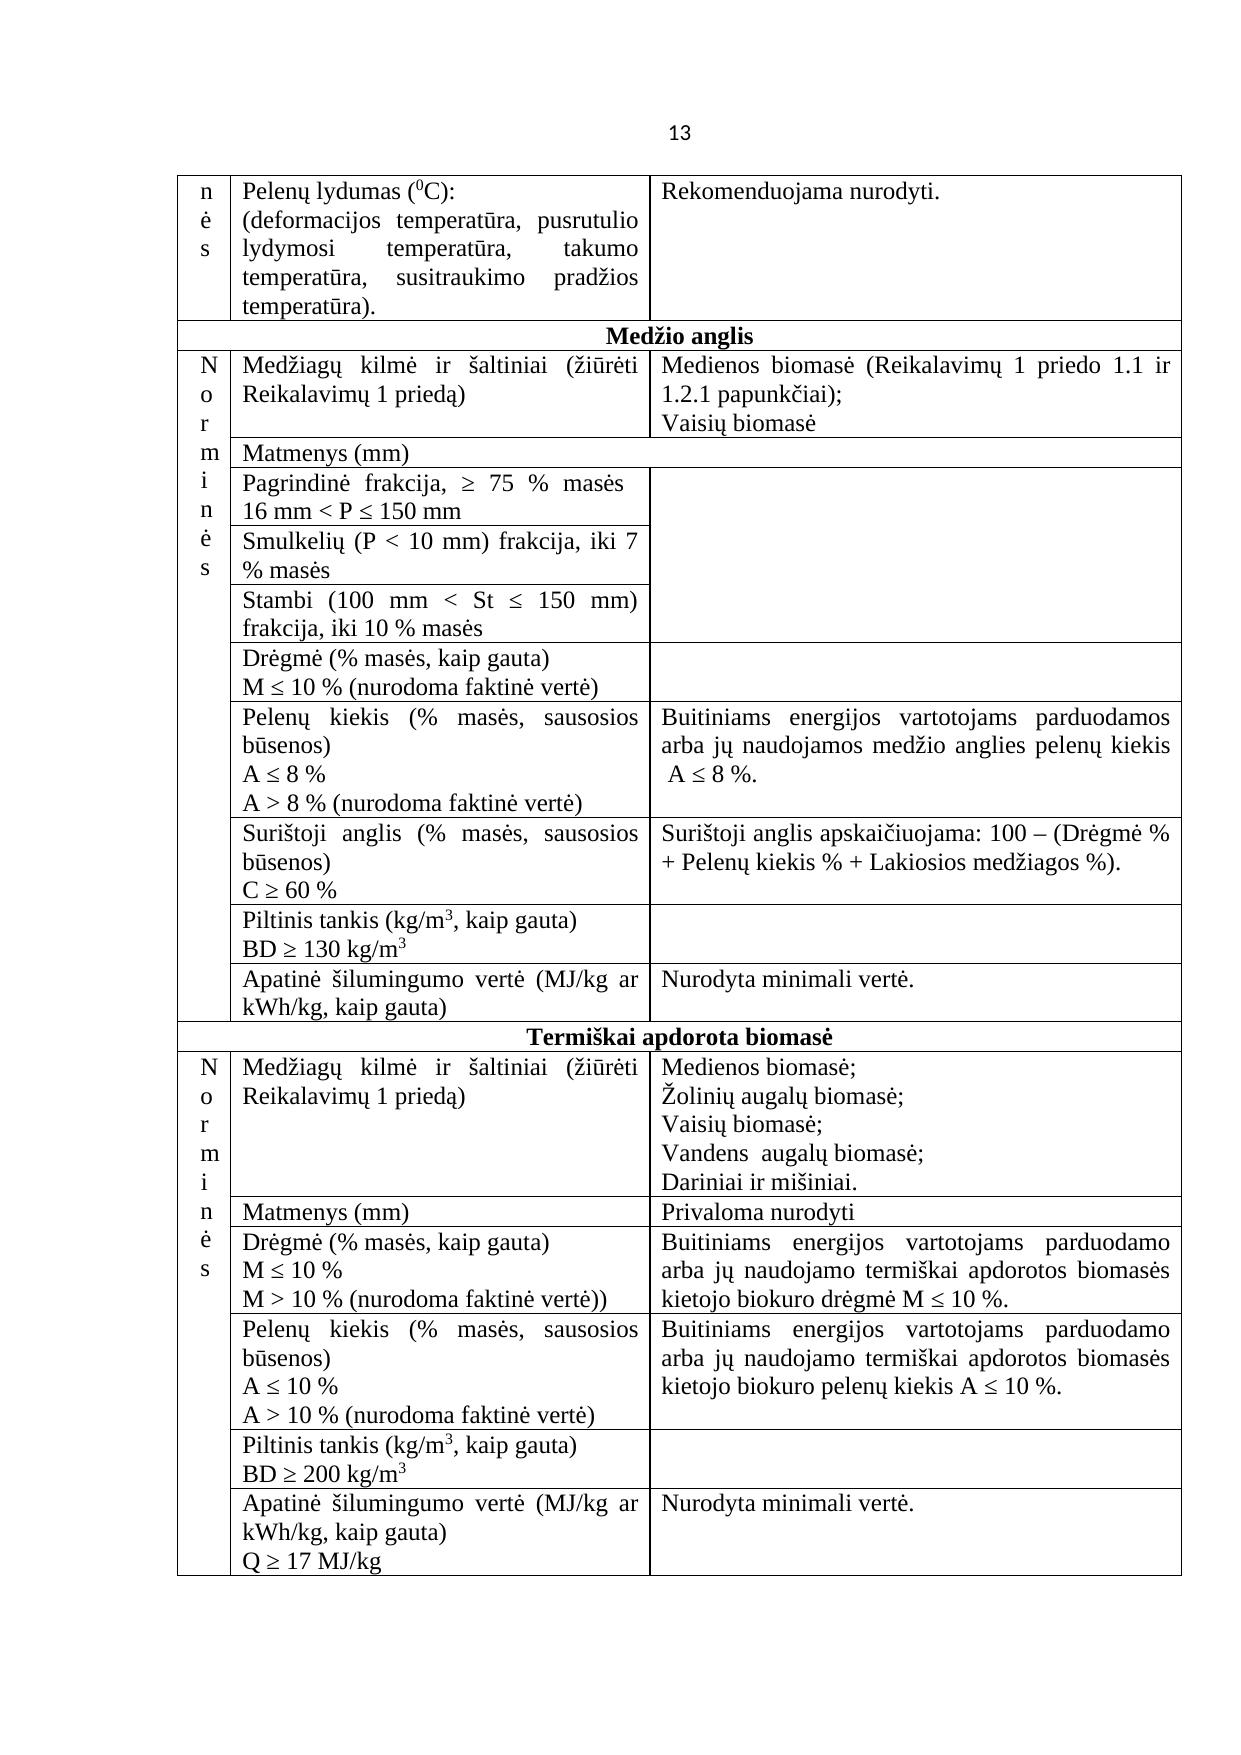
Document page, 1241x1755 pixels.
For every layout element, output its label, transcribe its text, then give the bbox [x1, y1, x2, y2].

table_cell Piltinis tankis (kg/m3, kaip gauta) BD ≥ 200 kg/m3 [231, 1430, 649, 1487]
table_cell Pelenų lydumas (0C): (deformacijos temperatūra, pusrutulio lydymosi temperatūra, takumo temperatūra, susitraukimo pradžios temperatūra). [231, 176, 649, 320]
table_cell Rekomenduojama nurodyti. [651, 176, 1181, 320]
table_cell Surištoji anglis (% masės, sausosios būsenos) C ≥ 60 % [231, 818, 649, 904]
table_cell Nurodyta minimali vertė. [651, 964, 1181, 1021]
table_cell Pelenų kiekis (% masės, sausosios būsenos) A ≤ 8 % A > 8 % (nurodoma faktinė vertė) [231, 702, 649, 817]
table_cell Norminės [178, 351, 230, 1021]
table_cell Apatinė šilumingumo vertė (MJ/kg ar kWh/kg, kaip gauta) [231, 964, 649, 1021]
table_cell Buitiniams energijos vartotojams parduodamo arba jų naudojamo termiškai apdorotos biomasės kietojo biokuro drėgmė M ≤ 10 %. [651, 1227, 1181, 1313]
table_cell [651, 468, 1181, 642]
table_cell Medžiagų kilmė ir šaltiniai (žiūrėti Reikalavimų 1 priedą) [231, 351, 649, 437]
table_cell Pagrindinė frakcija, ≥ 75 % masės 16 mm < P ≤ 150 mm [231, 468, 649, 525]
table_cell Buitiniams energijos vartotojams parduodamos arba jų naudojamos medžio anglies pelenų kiekis A ≤ 8 %. [651, 702, 1181, 817]
table_cell Surištoji anglis apskaičiuojama: 100 – (Drėgmė % + Pelenų kiekis % + Lakiosios medžiagos %). [651, 818, 1181, 904]
table_cell Pelenų kiekis (% masės, sausosios būsenos) A ≤ 10 % A > 10 % (nurodoma faktinė vertė) [231, 1314, 649, 1429]
table_cell Matmenys (mm) [231, 438, 1181, 467]
table_cell [651, 1430, 1181, 1487]
table_cell Termiškai apdorota biomasė [178, 1022, 1181, 1051]
table_cell Medžiagų kilmė ir šaltiniai (žiūrėti Reikalavimų 1 priedą) [231, 1052, 649, 1196]
table_cell [651, 905, 1181, 963]
table_cell Smulkelių (P < 10 mm) frakcija, iki 7 % masės [231, 526, 649, 584]
table_cell Matmenys (mm) [231, 1197, 649, 1226]
table_cell Drėgmė (% masės, kaip gauta) M ≤ 10 % (nurodoma faktinė vertė) [231, 643, 649, 701]
table_cell Buitiniams energijos vartotojams parduodamo arba jų naudojamo termiškai apdorotos biomasės kietojo biokuro pelenų kiekis A ≤ 10 %. [651, 1314, 1181, 1429]
table_cell Piltinis tankis (kg/m3, kaip gauta) BD ≥ 130 kg/m3 [231, 905, 649, 963]
table_cell Norminės [178, 1052, 230, 1575]
table_cell Drėgmė (% masės, kaip gauta) M ≤ 10 % M > 10 % (nurodoma faktinė vertė)) [231, 1227, 649, 1313]
table_cell Stambi (100 mm < St ≤ 150 mm) frakcija, iki 10 % masės [231, 585, 649, 642]
table_cell Nurodyta minimali vertė. [651, 1489, 1181, 1575]
table_cell [651, 643, 1181, 701]
table_cell Privaloma nurodyti [651, 1197, 1181, 1226]
table_cell Medžio anglis [178, 321, 1181, 349]
table_cell nės [178, 176, 230, 320]
table_cell Apatinė šilumingumo vertė (MJ/kg ar kWh/kg, kaip gauta) Q ≥ 17 MJ/kg [231, 1489, 649, 1575]
table_cell Medienos biomasė (Reikalavimų 1 priedo 1.1 ir 1.2.1 papunkčiai); Vaisių biomasė [651, 351, 1181, 437]
table_cell Medienos biomasė; Žolinių augalų biomasė; Vaisių biomasė; Vandens augalų biomasė; Dariniai ir mišiniai. [651, 1052, 1181, 1196]
